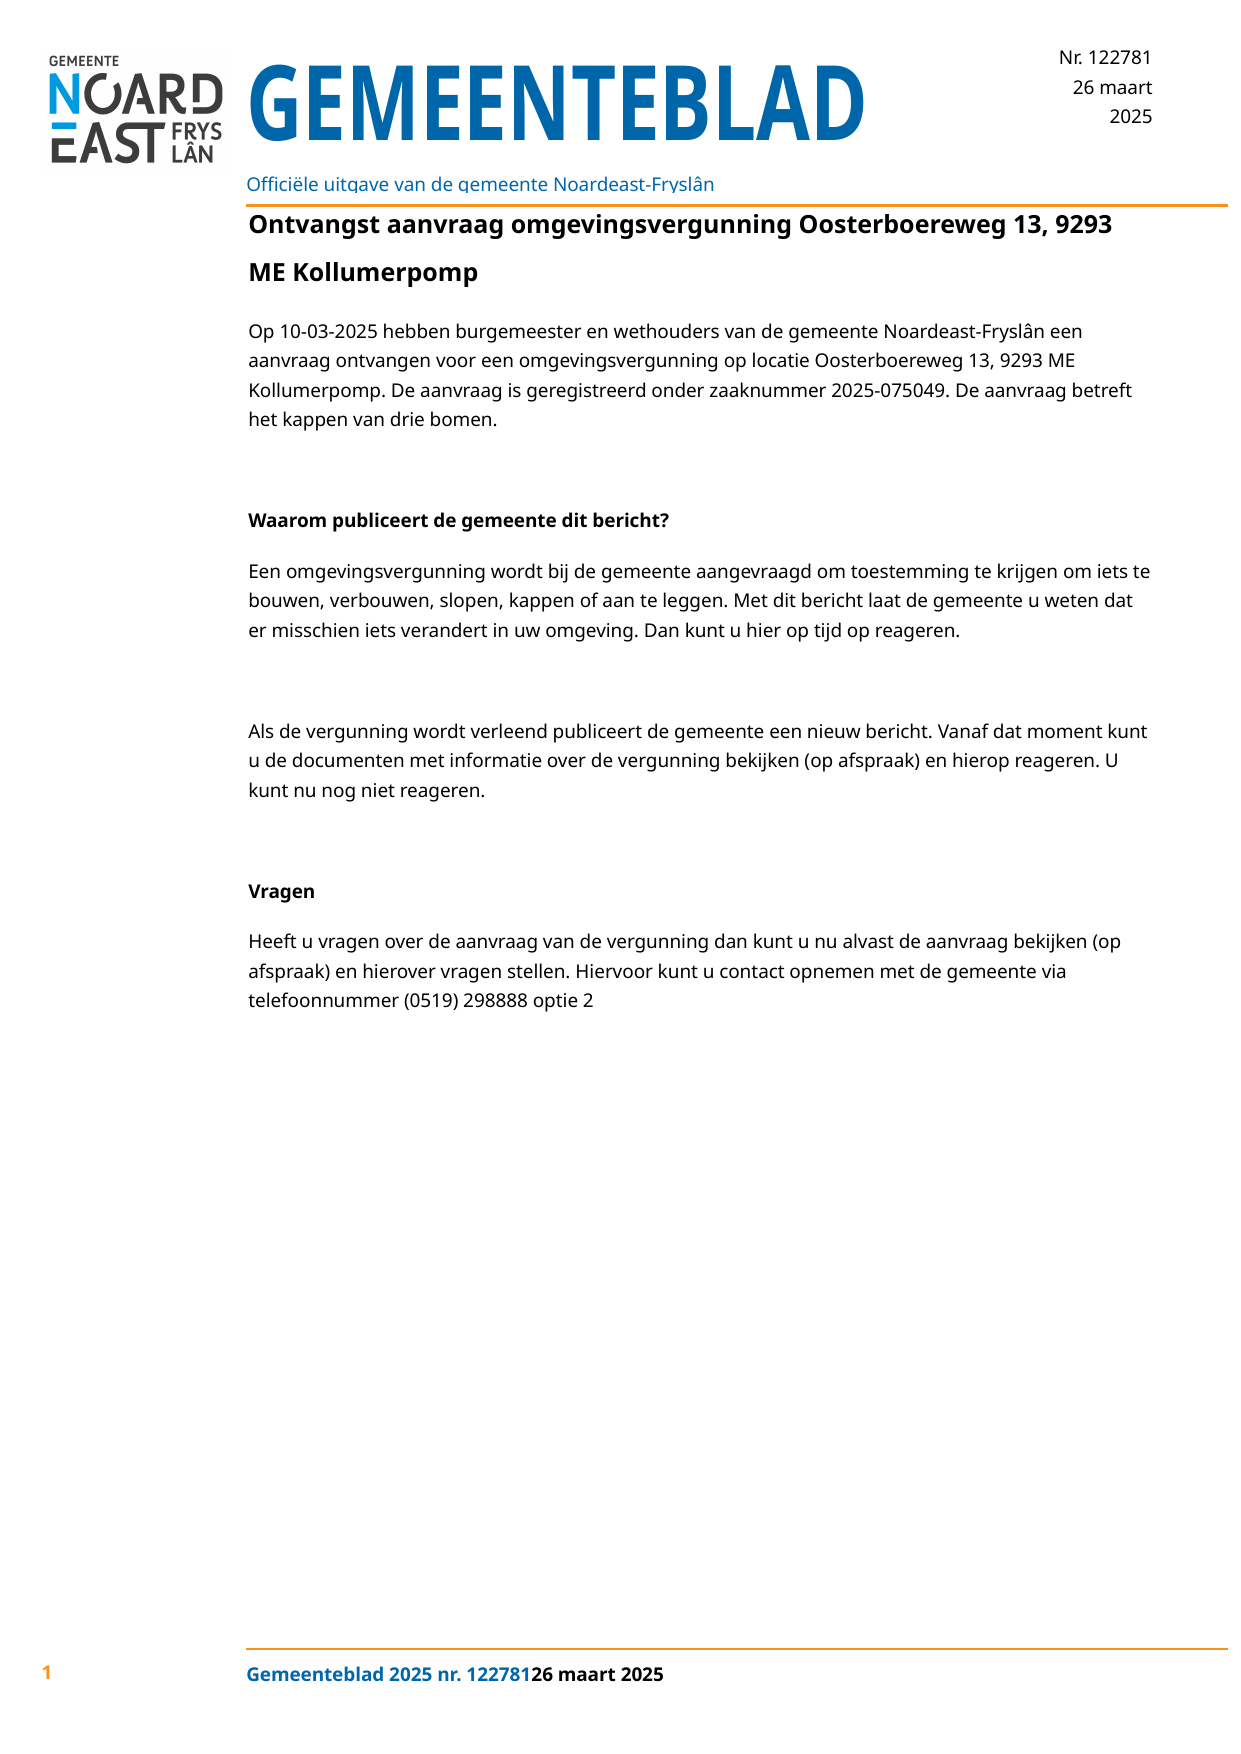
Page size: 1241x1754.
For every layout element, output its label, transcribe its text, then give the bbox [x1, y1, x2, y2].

text Als de vergunning wordt verleend publiceert de gemeente een nieuw bericht. Vanaf dat moment kunt u de documenten met informatie over de vergunning bekijken (op afspraak) en hierop reageren. U kunt nu nog niet reageren. [248, 718, 1152, 803]
text Ontvangst aanvraag omgevingsvergunning Oosterboereweg 13, 9293 ME Kollumerpomp [248, 207, 1152, 288]
text Een omgevingsvergunning wordt bij de gemeente aangevraagd om toestemming te krijgen om iets te bouwen, verbouwen, slopen, kappen of aan te leggen. Met dit bericht laat de gemeente u weten dat er misschien iets verandert in uw omgeving. Dan kunt u hier op tijd op reageren. [248, 558, 1152, 643]
text Op 10-03-2025 hebben burgemeester en wethouders van de gemeente Noardeast-Fryslân een aanvraag ontvangen voor een omgevingsvergunning op locatie Oosterboereweg 13, 9293 ME Kollumerpomp. De aanvraag is geregistreerd onder zaaknummer 2025-075049. De aanvraag betreft het kappen van drie bomen. [248, 318, 1152, 432]
text Heeft u vragen over de aanvraag van de vergunning dan kunt u nu alvast de aanvraag bekijken (op afspraak) en hierover vragen stellen. Hiervoor kunt u contact opnemen met de gemeente via telefoonnummer (0519) 298888 optie 2 [248, 928, 1152, 1013]
text Vragen [248, 878, 1152, 904]
text Waarom publiceert de gemeente dit bericht? [248, 507, 1152, 533]
picture [41, 47, 231, 172]
